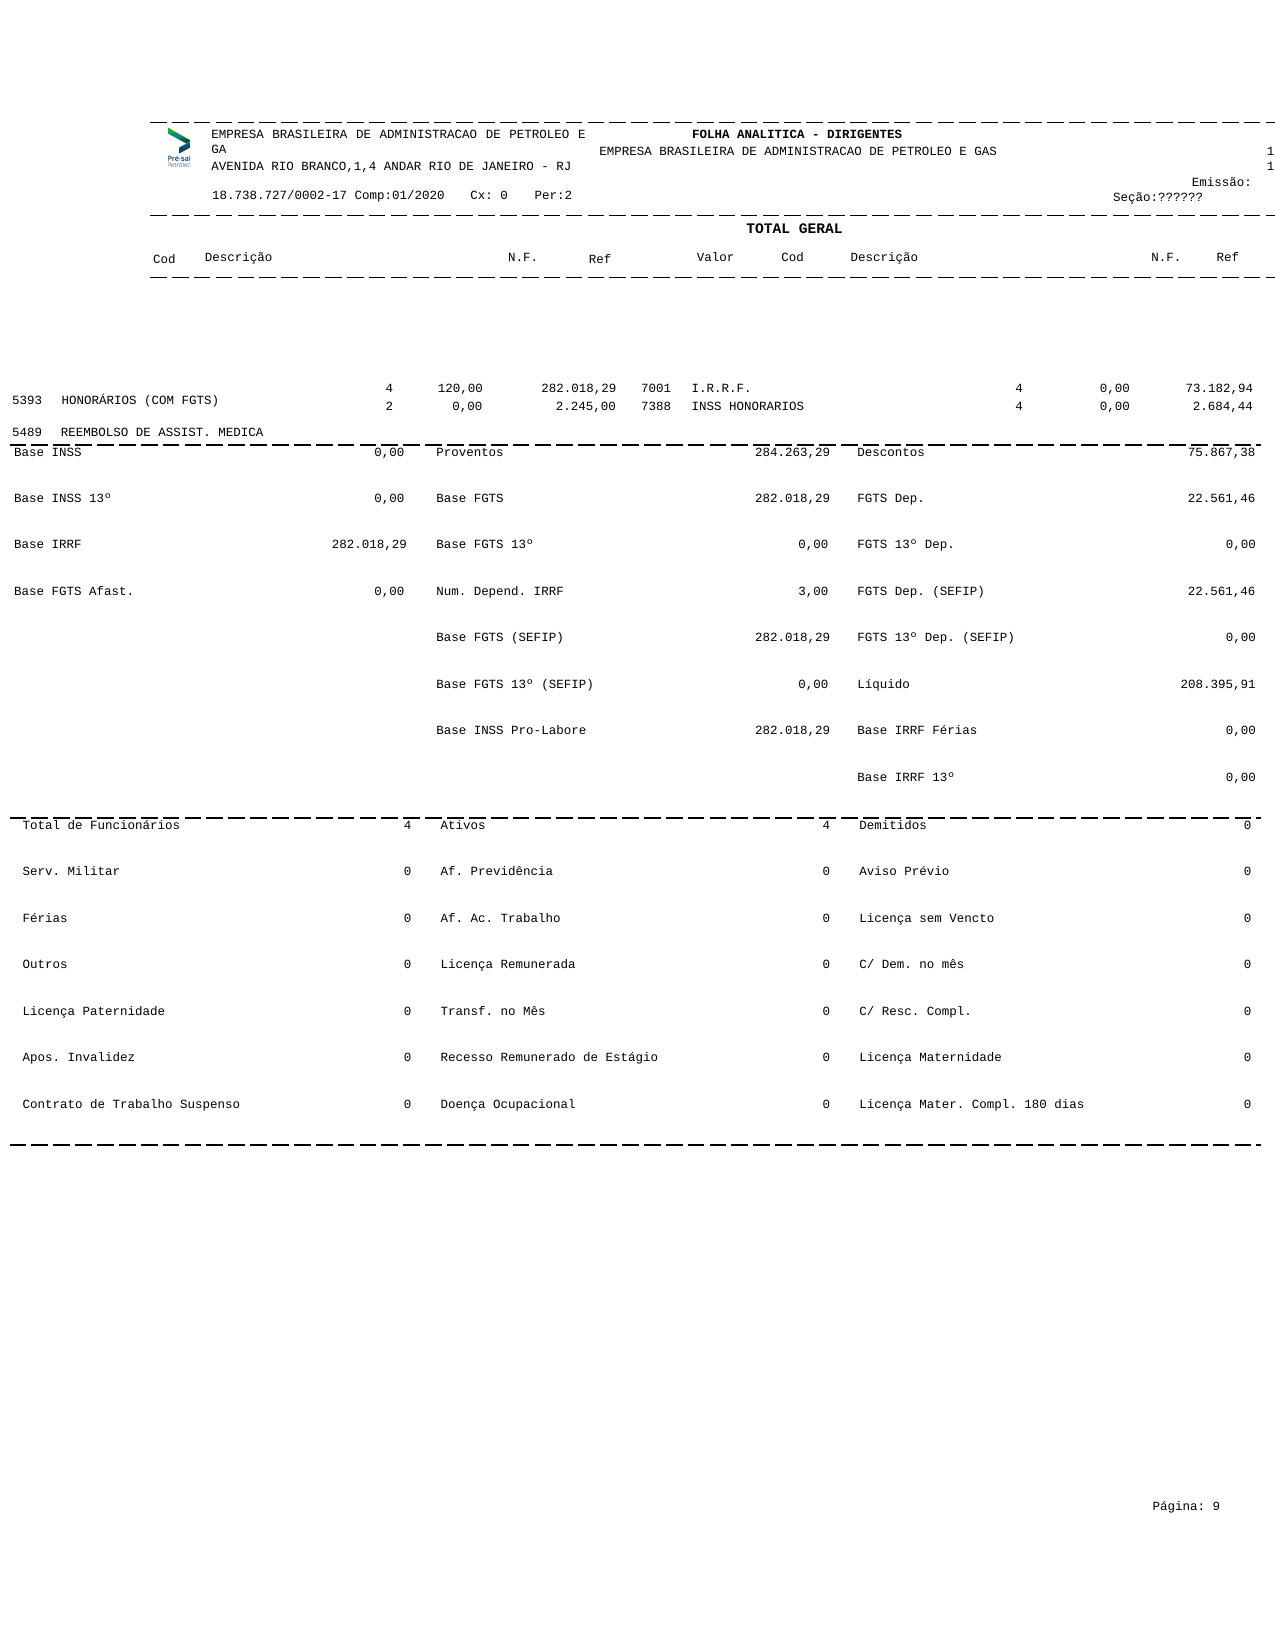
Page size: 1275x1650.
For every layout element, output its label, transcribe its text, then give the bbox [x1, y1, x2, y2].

table_cell Base FGTS Afast. [10, 585, 332, 631]
table_cell [641, 865, 691, 912]
table_cell [1100, 724, 1180, 771]
table_cell 282.018,29 [691, 631, 857, 678]
table_cell Base INSS [10, 444, 332, 492]
table_header 120,00 0,00 [436, 383, 541, 444]
table_cell Contrato de Trabalho Suspenso [10, 1098, 332, 1144]
table_cell [641, 631, 691, 678]
table_cell Licença Mater. Compl. 180 dias [857, 1098, 1099, 1144]
table_cell [1100, 678, 1180, 724]
table_cell 0 [332, 1098, 436, 1144]
table_cell 0 [1180, 1051, 1261, 1098]
table_cell 0 [691, 865, 857, 912]
table_cell Demitidos [857, 817, 1099, 865]
table_cell 0 [1180, 958, 1261, 1005]
table_cell [1100, 539, 1180, 585]
table_cell [641, 817, 691, 865]
table_header 4 4 [857, 383, 1099, 444]
table_cell [641, 912, 691, 958]
table_cell FGTS Dep. (SEFIP) [857, 585, 1099, 631]
table_cell 0 [332, 958, 436, 1005]
table_cell [641, 771, 691, 817]
table_cell 0,00 [691, 539, 857, 585]
table_cell 0,00 [691, 678, 857, 724]
table_cell Licença sem Vencto [857, 912, 1099, 958]
table_cell [1100, 631, 1180, 678]
table_cell [641, 585, 691, 631]
table_cell [1100, 912, 1180, 958]
table_cell Transf. no Mês [436, 1005, 641, 1051]
table_cell [332, 771, 436, 817]
table_cell 284.263,29 [691, 444, 857, 492]
table_cell 0 [691, 1051, 857, 1098]
table_cell FGTS 13º Dep. (SEFIP) [857, 631, 1099, 678]
table_header 7001 7388 [641, 383, 691, 444]
table_cell 22.561,46 [1180, 492, 1261, 538]
table_header EMPRESA BRASILEIRA DE ADMINISTRACAO DE PETROLEO E GA AVENIDA RIO BRANCO,1,4 ANDAR RIO DE JANEIRO - RJ 18.738.727/0002-17 Comp:01/2020 Cx: 0 Per:2 [205, 122, 589, 214]
table_cell TOTAL GERAL Valor Cod Descrição [697, 215, 1113, 277]
table_cell Base FGTS 13º [436, 539, 641, 585]
table_cell C/ Resc. Compl. [857, 1005, 1099, 1051]
table_header 0,00 0,00 [1100, 383, 1180, 444]
table_cell Base INSS Pro-Labore [436, 724, 641, 771]
table_cell 4 [691, 817, 857, 865]
table_cell 0 [691, 958, 857, 1005]
table_cell Descrição N.F. [205, 215, 589, 277]
table_cell [10, 771, 332, 817]
table_cell 3,00 [691, 585, 857, 631]
table_cell 0,00 [1180, 539, 1261, 585]
table_cell Num. Depend. IRRF [436, 585, 641, 631]
table_cell 4 [332, 817, 436, 865]
table_cell [332, 678, 436, 724]
table_cell [1100, 492, 1180, 538]
table_cell C/ Dem. no mês [857, 958, 1099, 1005]
table_cell [641, 492, 691, 538]
table_cell 0 [1180, 865, 1261, 912]
table_cell Licença Remunerada [436, 958, 641, 1005]
table_cell 0 [332, 1005, 436, 1051]
table_header Emissão: Seção:?????? [1113, 122, 1267, 214]
table_cell Valor [1267, 216, 1275, 277]
table_cell 0 [332, 865, 436, 912]
table_cell Base IRRF 13º [857, 771, 1099, 817]
table_cell 22.561,46 [1180, 585, 1261, 631]
table_cell [1100, 585, 1180, 631]
table_cell 0,00 [1180, 771, 1261, 817]
table_cell Base INSS 13º [10, 492, 332, 538]
table_cell Total de Funcionários [10, 817, 332, 865]
table_cell [10, 678, 332, 724]
table_cell Apos. Invalidez [10, 1051, 332, 1098]
table_header 73.182,94 2.684,44 [1180, 383, 1261, 444]
table_cell Proventos [436, 444, 541, 492]
table_cell 0 [1180, 1005, 1261, 1051]
table_cell Cod [150, 215, 204, 277]
table_cell [332, 724, 436, 771]
table_cell [1100, 817, 1180, 865]
table_header I.R.R.F. INSS HONORARIOS [691, 383, 857, 444]
table_cell Recesso Remunerado de Estágio [436, 1051, 691, 1098]
table_cell Base IRRF [10, 539, 332, 585]
table_cell [541, 492, 641, 538]
table_cell N.F. Ref [1113, 215, 1267, 277]
table_cell Af. Ac. Trabalho [436, 912, 641, 958]
table_cell 0 [332, 912, 436, 958]
table_cell [641, 958, 691, 1005]
table_cell Serv. Militar [10, 865, 332, 912]
table_cell 0 [332, 1051, 436, 1098]
table_cell Base IRRF Férias [857, 724, 1099, 771]
table_cell 0 [691, 1005, 857, 1051]
table_cell [541, 444, 641, 492]
table_cell 0 [1180, 912, 1261, 958]
table_cell [641, 444, 691, 492]
table_cell Ativos [436, 817, 641, 865]
table_cell [641, 724, 691, 771]
table_cell FGTS Dep. [857, 492, 1099, 538]
table_cell 0,00 [332, 585, 436, 631]
table_cell [641, 678, 691, 724]
table_cell 208.395,91 [1180, 678, 1261, 724]
table_cell Férias [10, 912, 332, 958]
table_cell 0,00 [332, 444, 436, 492]
table_header 5393 HONORÁRIOS (COM FGTS) 5489 REEMBOLSO DE ASSIST. MEDICA [10, 383, 332, 444]
table_cell [1100, 771, 1180, 817]
table_cell [1100, 958, 1180, 1005]
table_cell [10, 724, 332, 771]
table_cell Doença Ocupacional [436, 1098, 691, 1144]
table_cell Ref [589, 215, 697, 277]
table_cell [1100, 1005, 1180, 1051]
table_cell Base FGTS 13º (SEFIP) [436, 678, 641, 724]
table_cell 0 [691, 1098, 857, 1144]
table_cell Líquido [857, 678, 1099, 724]
table_cell [1100, 444, 1180, 492]
table_cell Descontos [857, 444, 1099, 492]
table_cell [1100, 1098, 1180, 1144]
table_cell Base FGTS (SEFIP) [436, 631, 641, 678]
table_cell [332, 631, 436, 678]
table_cell FGTS 13º Dep. [857, 539, 1099, 585]
table_cell 0 [691, 912, 857, 958]
table_cell 282.018,29 [332, 539, 436, 585]
table_cell Af. Previdência [436, 865, 641, 912]
table_cell 282.018,29 [691, 724, 857, 771]
table_header [150, 122, 204, 214]
table_cell 0,00 [332, 492, 436, 538]
table_cell Outros [10, 958, 332, 1005]
table_cell [641, 539, 691, 585]
table_cell Base FGTS [436, 492, 541, 538]
table_header V.12.1.25.166 16/01/2020 16:39:31 [1267, 123, 1275, 214]
table_cell [10, 631, 332, 678]
table_cell Aviso Prévio [857, 865, 1099, 912]
table_cell 0,00 [1180, 724, 1261, 771]
table_cell Licença Paternidade [10, 1005, 332, 1051]
table_cell Licença Maternidade [857, 1051, 1099, 1098]
table_cell [691, 771, 857, 817]
table_header 282.018,29 2.245,00 [541, 383, 641, 444]
table_cell [436, 771, 641, 817]
table_cell 282.018,29 [691, 492, 857, 538]
table_cell [641, 1005, 691, 1051]
table_header 4 2 [332, 383, 436, 444]
table_cell 0 [1180, 1098, 1261, 1144]
table_cell 75.867,38 [1180, 444, 1261, 492]
table_cell [1100, 865, 1180, 912]
table_header FOLHA ANALITICA - DIRIGENTES EMPRESA BRASILEIRA DE ADMINISTRACAO DE PETROLEO E GAS [589, 122, 1113, 214]
table_cell [1100, 1051, 1180, 1098]
table_cell 0,00 [1180, 631, 1261, 678]
table_cell 0 [1180, 817, 1261, 865]
